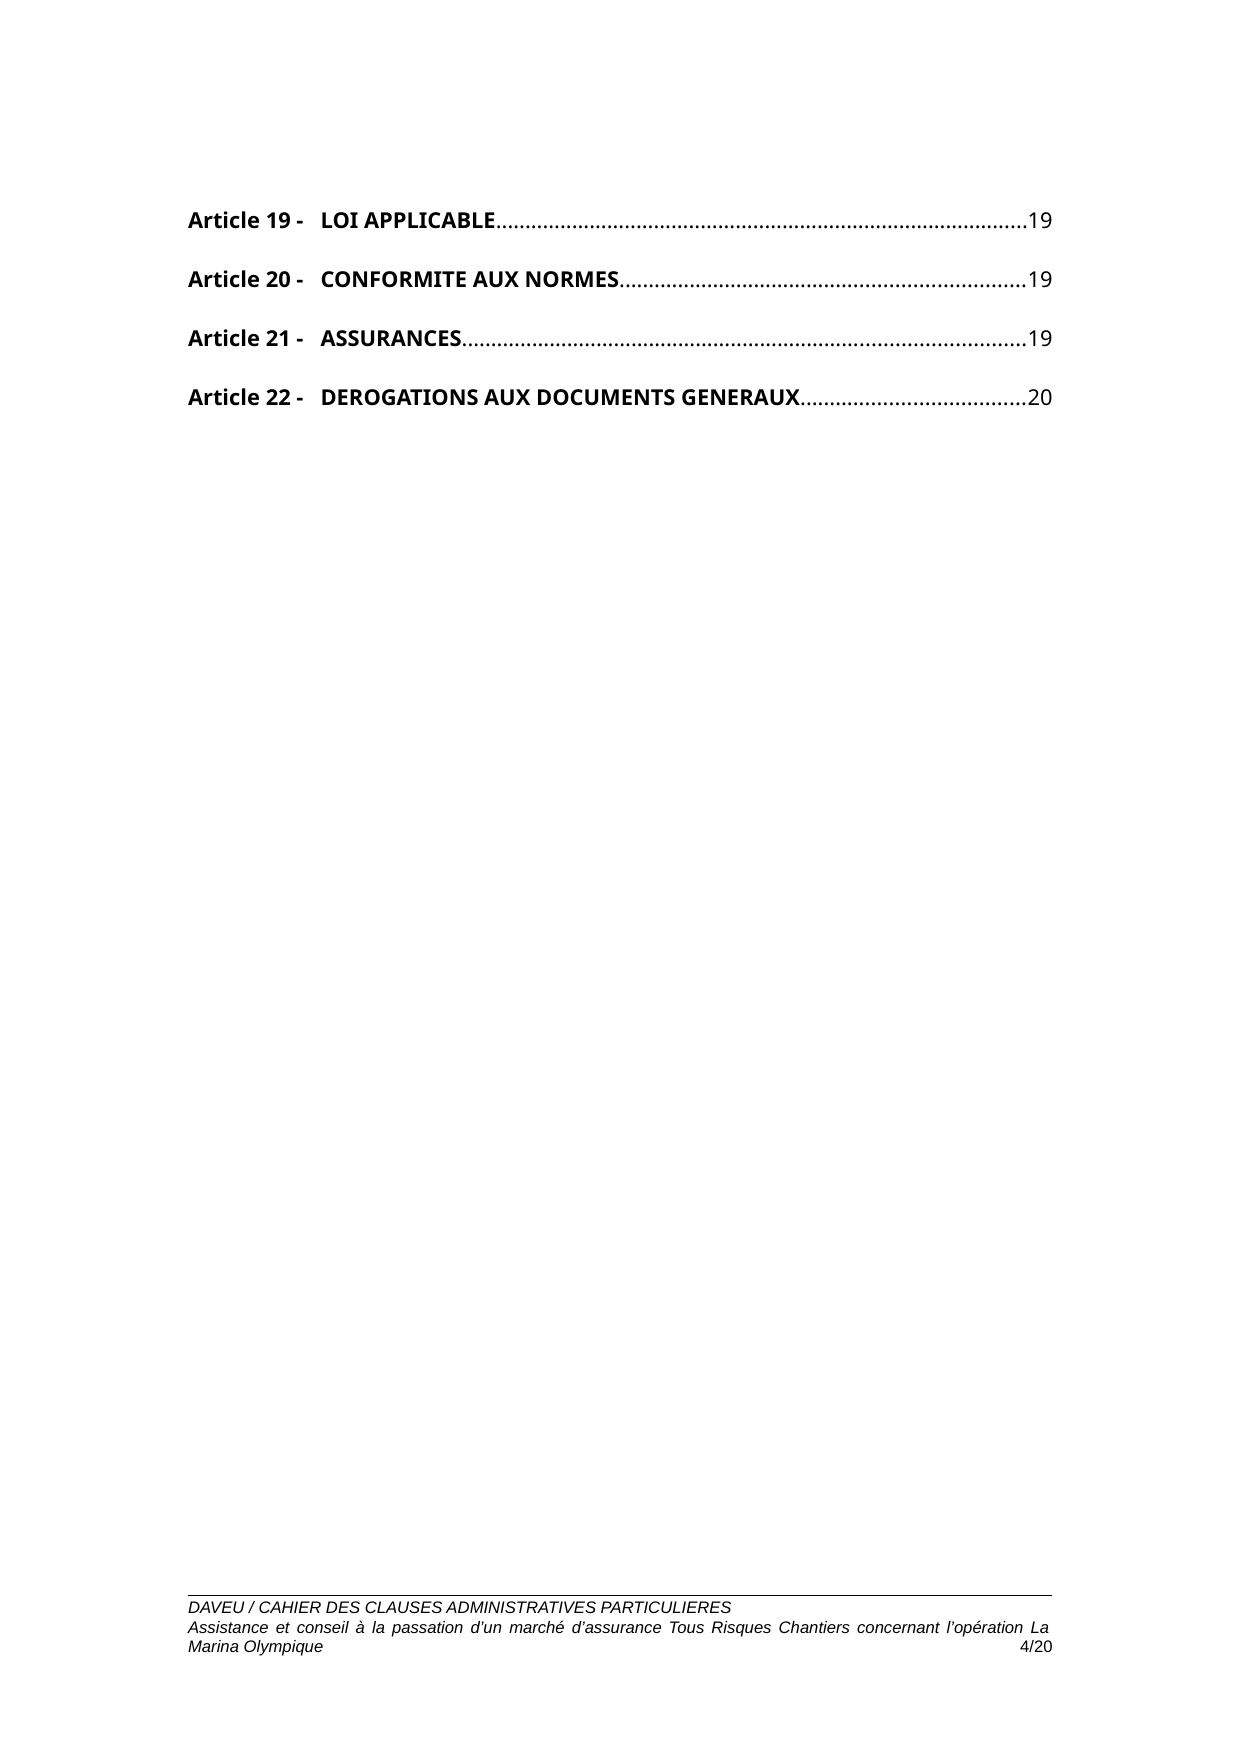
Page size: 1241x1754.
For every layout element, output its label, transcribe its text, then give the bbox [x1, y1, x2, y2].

text Article 19 - LOI APPLICABLE 19 [188, 204, 1052, 234]
text Article 20 - CONFORMITE AUX NORMES 19 [188, 264, 1052, 294]
text Article 22 - DEROGATIONS AUX DOCUMENTS GENERAUX 20 [188, 382, 1052, 412]
text Article 21 - ASSURANCES 19 [188, 323, 1052, 353]
